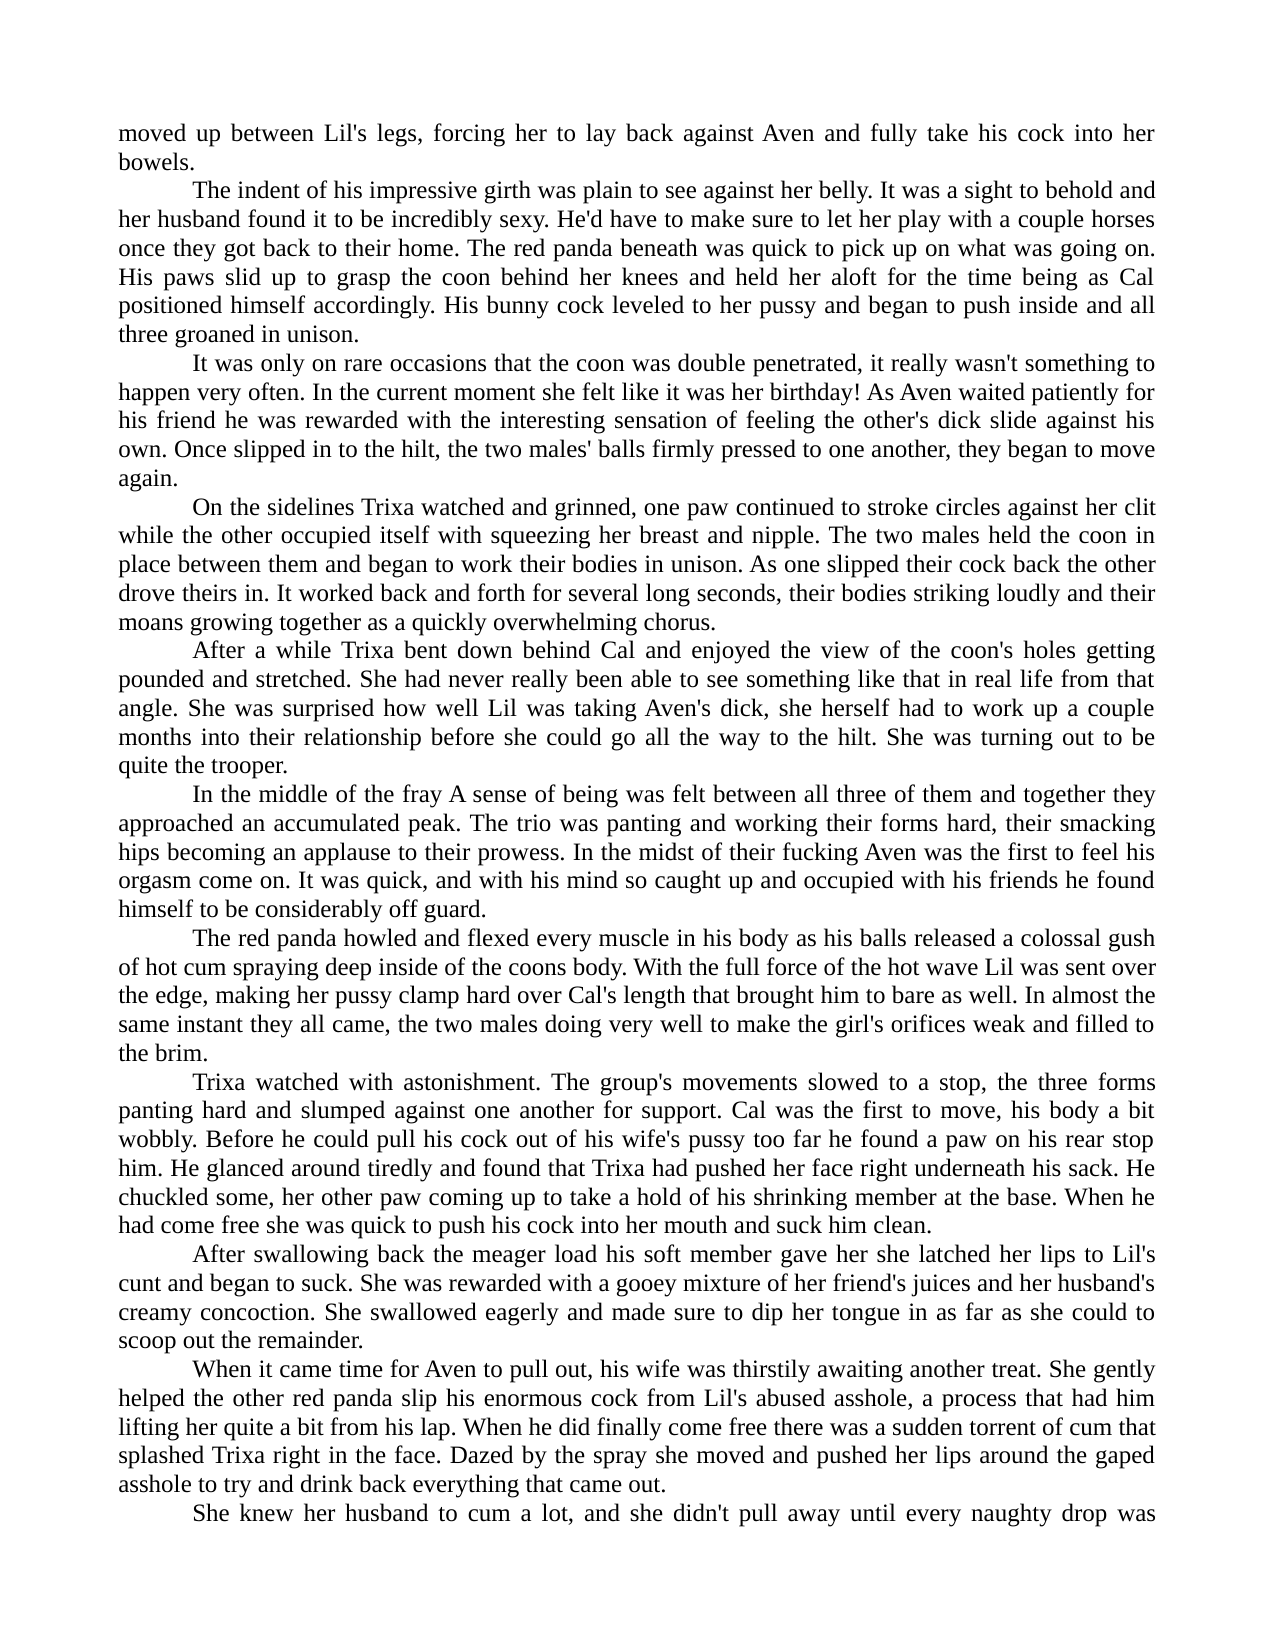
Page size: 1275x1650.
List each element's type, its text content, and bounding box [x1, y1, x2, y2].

text After swallowing back the meager load his soft member gave her she latched her lips to Lil's cunt and began to suck. She was rewarded with a gooey mixture of her friend's juices and her husband's creamy concoction. She swallowed eagerly and made sure to dip her tongue in as far as she could to scoop out the remainder. [118, 1239, 1157, 1354]
text It was only on rare occasions that the coon was double penetrated, it really wasn't something to happen very often. In the current moment she felt like it was her birthday! As Aven waited patiently for his friend he was rewarded with the interesting sensation of feeling the other's dick slide against his own. Once slipped in to the hilt, the two males' balls firmly pressed to one another, they began to move again. [118, 348, 1157, 492]
text After a while Trixa bent down behind Cal and enjoyed the view of the coon's holes getting pounded and stretched. She had never really been able to see something like that in real life from that angle. She was surprised how well Lil was taking Aven's dick, she herself had to work up a couple months into their relationship before she could go all the way to the hilt. She was turning out to be quite the trooper. [118, 636, 1157, 779]
text moved up between Lil's legs, forcing her to lay back against Aven and fully take his cock into her bowels. [118, 118, 1157, 176]
text The red panda howled and flexed every muscle in his body as his balls released a colossal gush of hot cum spraying deep inside of the coons body. With the full force of the hot wave Lil was sent over the edge, making her pussy clamp hard over Cal's length that brought him to bare as well. In almost the same instant they all came, the two males doing very well to make the girl's orifices weak and filled to the brim. [118, 923, 1157, 1067]
text On the sidelines Trixa watched and grinned, one paw continued to stroke circles against her clit while the other occupied itself with squeezing her breast and nipple. The two males held the coon in place between them and began to work their bodies in unison. As one slipped their cock back the other drove theirs in. It worked back and forth for several long seconds, their bodies striking loudly and their moans growing together as a quickly overwhelming chorus. [118, 492, 1157, 636]
text She knew her husband to cum a lot, and she didn't pull away until every naughty drop was [118, 1498, 1157, 1527]
text In the middle of the fray A sense of being was felt between all three of them and together they approached an accumulated peak. The trio was panting and working their forms hard, their smacking hips becoming an applause to their prowess. In the midst of their fucking Aven was the first to feel his orgasm come on. It was quick, and with his mind so caught up and occupied with his friends he found himself to be considerably off guard. [118, 779, 1157, 923]
text Trixa watched with astonishment. The group's movements slowed to a stop, the three forms panting hard and slumped against one another for support. Cal was the first to move, his body a bit wobbly. Before he could pull his cock out of his wife's pussy too far he found a paw on his rear stop him. He glanced around tiredly and found that Trixa had pushed her face right underneath his sack. He chuckled some, her other paw coming up to take a hold of his shrinking member at the base. When he had come free she was quick to push his cock into her mouth and suck him clean. [118, 1067, 1157, 1239]
text The indent of his impressive girth was plain to see against her belly. It was a sight to behold and her husband found it to be incredibly sexy. He'd have to make sure to let her play with a couple horses once they got back to their home. The red panda beneath was quick to pick up on what was going on. His paws slid up to grasp the coon behind her knees and held her aloft for the time being as Cal positioned himself accordingly. His bunny cock leveled to her pussy and began to push inside and all three groaned in unison. [118, 176, 1157, 348]
text When it came time for Aven to pull out, his wife was thirstily awaiting another treat. She gently helped the other red panda slip his enormous cock from Lil's abused asshole, a process that had him lifting her quite a bit from his lap. When he did finally come free there was a sudden torrent of cum that splashed Trixa right in the face. Dazed by the spray she moved and pushed her lips around the gaped asshole to try and drink back everything that came out. [118, 1354, 1157, 1498]
